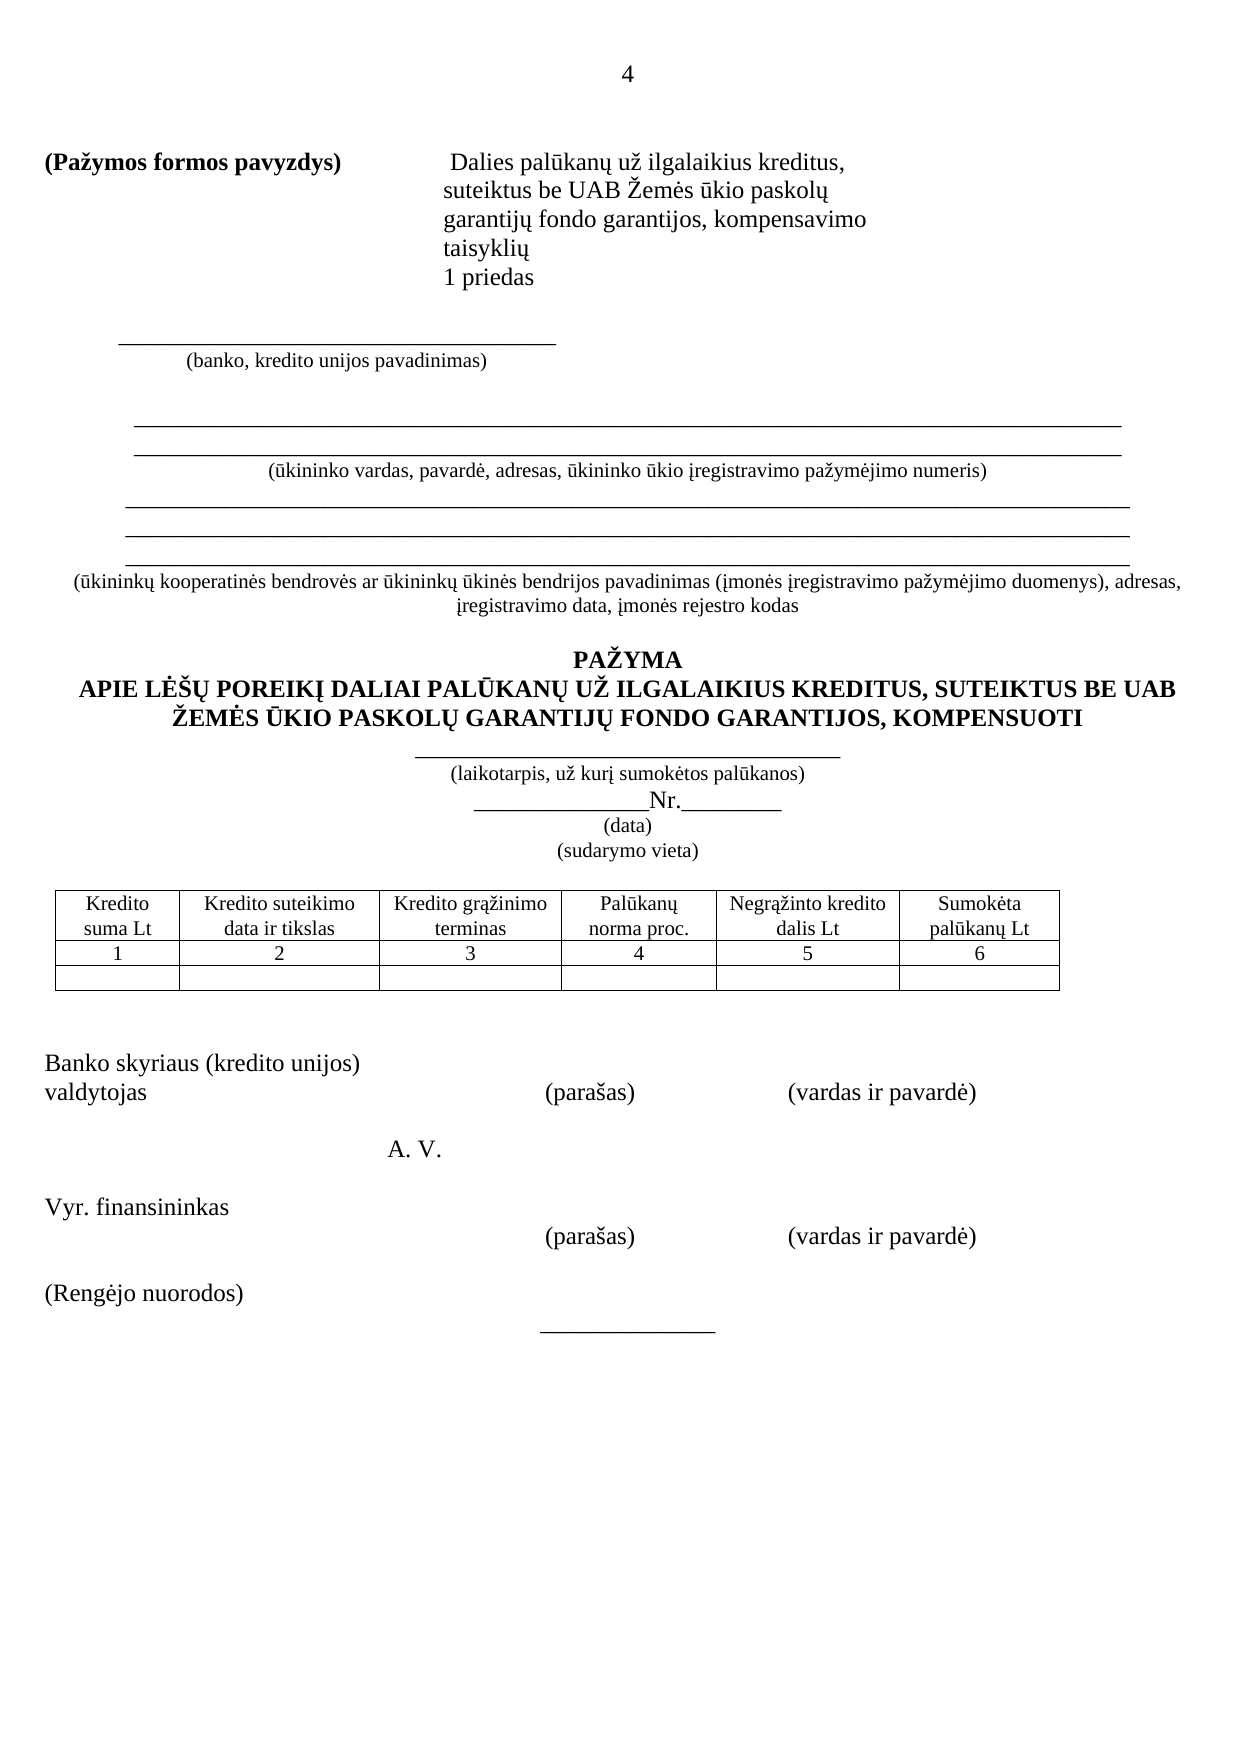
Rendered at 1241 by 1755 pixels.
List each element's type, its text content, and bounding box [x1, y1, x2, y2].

text _______________________________________________________________________________ [44, 430, 1211, 458]
text __________________________________ [44, 732, 1211, 761]
table_header Palūkanų norma proc. [562, 891, 716, 939]
table_header Negrąžinto kredito dalis Lt [717, 891, 899, 939]
table_cell [900, 966, 1059, 990]
text APIE LĖŠŲ POREIKĮ DALIAI PALŪKANŲ UŽ ILGALAIKIUS KREDITUS, SUTEIKTUS BE UAB ŽEMĖS ŪKIO PASKOLŲ GARANTIJŲ FONDO GARANTIJOS, KOMPENSUOTI [44, 674, 1211, 732]
text garantijų fondo garantijos, kompensavimo [443, 204, 1211, 233]
text PAŽYMA [44, 646, 1211, 674]
text (Rengėjo nuorodos) [44, 1278, 1211, 1307]
text ______________ [44, 1307, 1211, 1336]
text taisyklių [443, 233, 1211, 262]
table_header Kredito suma Lt [56, 891, 179, 939]
text (parašas) (vardas ir pavardė) [44, 1221, 1211, 1249]
text valdytojas (parašas) (vardas ir pavardė) [44, 1077, 1211, 1106]
table_header Kredito grąžinimo terminas [380, 891, 561, 939]
table_cell [380, 966, 561, 990]
table_cell 4 [562, 941, 716, 964]
table_cell 6 [900, 941, 1059, 964]
text _______________________________________________________________________________ [44, 401, 1211, 430]
text suteiktus be UAB Žemės ūkio paskolų [443, 176, 1211, 204]
table_cell 2 [180, 941, 379, 964]
text (ūkininko vardas, pavardė, adresas, ūkininko ūkio įregistravimo pažymėjimo numeris) [44, 458, 1211, 482]
table_cell [56, 966, 179, 990]
text (Pažymos formos pavyzdys) Dalies palūkanų už ilgalaikius kreditus, [44, 147, 1211, 176]
text Vyr. finansininkas [44, 1192, 1211, 1221]
text (sudarymo vieta) [44, 837, 1211, 862]
text 1 priedas [443, 262, 1211, 291]
text A. V. [44, 1134, 1211, 1163]
text (ūkininkų kooperatinės bendrovės ar ūkininkų ūkinės bendrijos pavadinimas (įmonės įregistravimo pažymėjimo duomenys), adresas, įregistravimo data, įmonės rejestro kodas [44, 569, 1211, 617]
table_cell [180, 966, 379, 990]
table_cell 5 [717, 941, 899, 964]
table_header Kredito suteikimo data ir tikslas [180, 891, 379, 939]
text Banko skyriaus (kredito unijos) [44, 1048, 1211, 1077]
text (banko, kredito unijos pavadinimas) [44, 348, 1211, 372]
text ___________________________________ [44, 319, 1211, 348]
table_cell [717, 966, 899, 990]
table_cell 1 [56, 941, 179, 964]
text ______________Nr.________ [44, 785, 1211, 813]
table_header Sumokėta palūkanų Lt [900, 891, 1059, 939]
table_cell 3 [380, 941, 561, 964]
text (laikotarpis, už kurį sumokėtos palūkanos) [44, 761, 1211, 785]
text (data) [44, 813, 1211, 837]
table_cell [562, 966, 716, 990]
